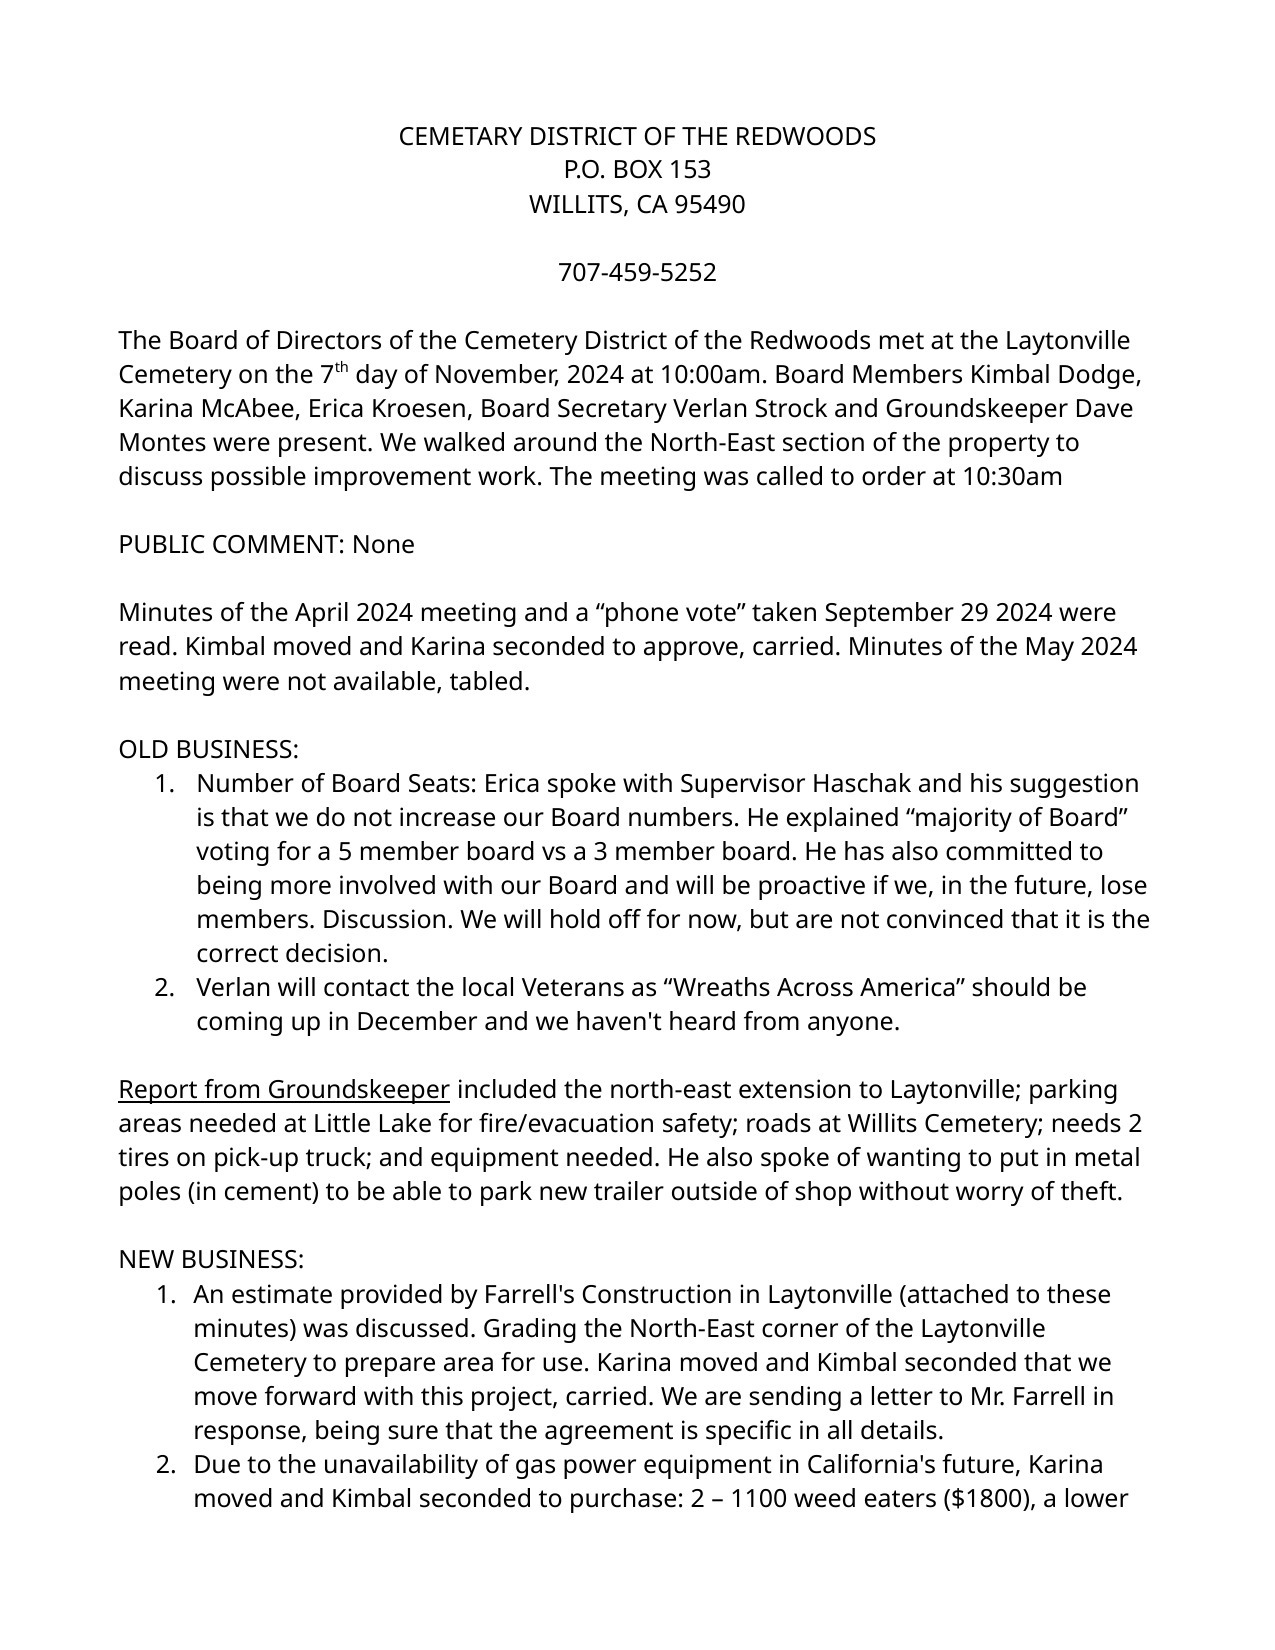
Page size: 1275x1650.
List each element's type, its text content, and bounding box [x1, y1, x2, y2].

text OLD BUSINESS: [118, 731, 1157, 765]
list An estimate provided by Farrell's Construction in Laytonville (attached to these minutes) was discussed. Grading the North-East corner of the Laytonville Cemetery to prepare area for use. Karina moved and Kimbal seconded that we move forward with this project, carried. We are sending a letter to Mr. Farrell in response, being sure that the agreement is specific in all details. [156, 1276, 1157, 1447]
list Due to the unavailability of gas power equipment in California's future, Karina moved and Kimbal seconded to purchase: 2 – 1100 weed eaters ($1800), a lower [156, 1447, 1157, 1515]
text 707-459-5252 [118, 254, 1157, 288]
text P.O. BOX 153 [118, 152, 1157, 186]
text 1. Number of Board Seats: Erica spoke with Supervisor Haschak and his suggestion is that we do not increase our Board numbers. He explained “majority of Board” voting for a 5 member board vs a 3 member board. He has also committed to being more involved with our Board and will be proactive if we, in the future, lose members. Discussion. We will hold off for now, but are not convinced that it is the correct decision. [154, 765, 1157, 970]
text WILLITS, CA 95490 [118, 186, 1157, 220]
text PUBLIC COMMENT: None [118, 527, 1157, 561]
text NEW BUSINESS: [118, 1242, 1157, 1276]
text CEMETARY DISTRICT OF THE REDWOODS [118, 118, 1157, 152]
text Report from Groundskeeper included the north-east extension to Laytonville; parking areas needed at Little Lake for fire/evacuation safety; roads at Willits Cemetery; needs 2 tires on pick-up truck; and equipment needed. He also spoke of wanting to put in metal poles (in cement) to be able to park new trailer outside of shop without worry of theft. [118, 1072, 1157, 1208]
text The Board of Directors of the Cemetery District of the Redwoods met at the Laytonville Cemetery on the 7th day of November, 2024 at 10:00am. Board Members Kimbal Dodge, Karina McAbee, Erica Kroesen, Board Secretary Verlan Strock and Groundskeeper Dave Montes were present. We walked around the North-East section of the property to discuss possible improvement work. The meeting was called to order at 10:30am [118, 322, 1157, 493]
text 2. Verlan will contact the local Veterans as “Wreaths Across America” should be coming up in December and we haven't heard from anyone. [154, 970, 1157, 1038]
text Minutes of the April 2024 meeting and a “phone vote” taken September 29 2024 were read. Kimbal moved and Karina seconded to approve, carried. Minutes of the May 2024 meeting were not available, tabled. [118, 595, 1157, 697]
